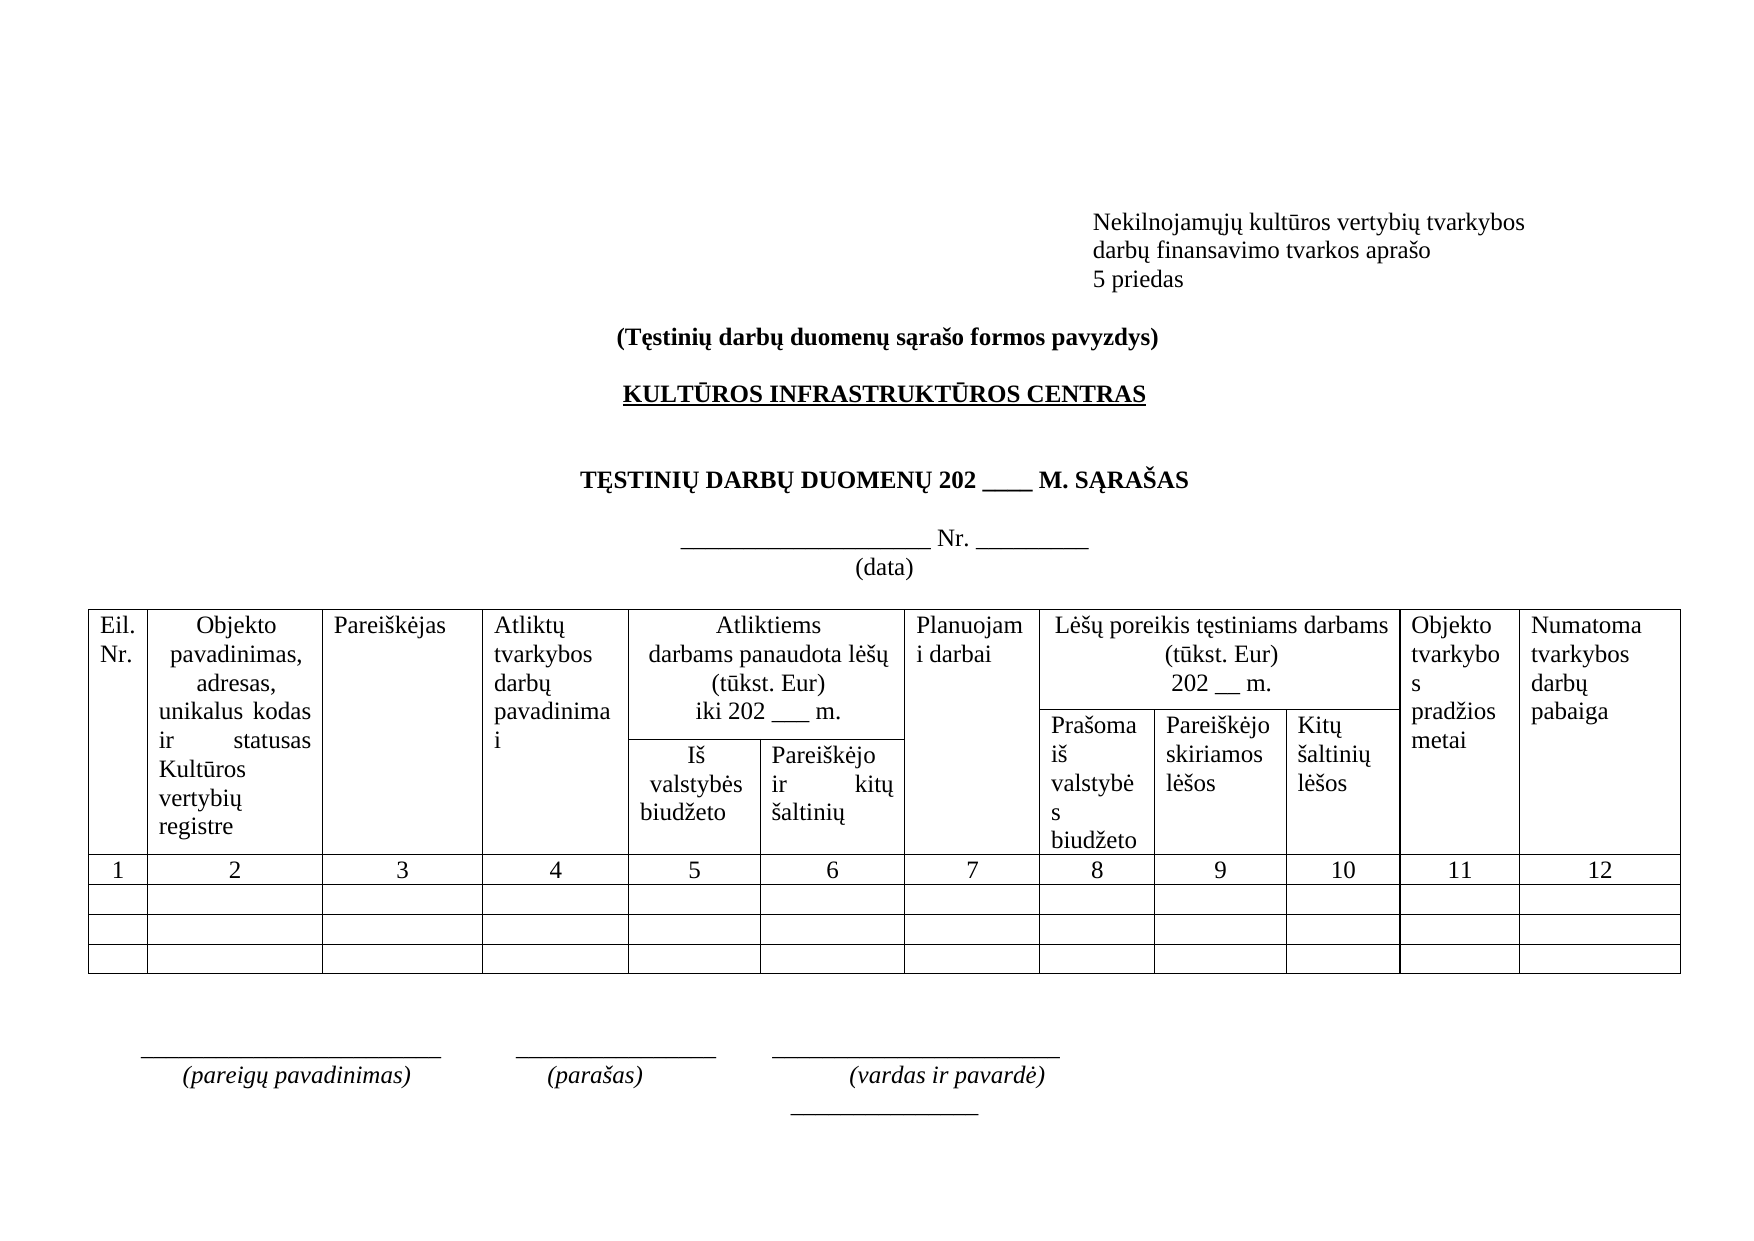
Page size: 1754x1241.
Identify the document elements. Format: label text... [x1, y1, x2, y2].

table_cell [89, 885, 147, 914]
table_cell [483, 885, 628, 914]
table_cell [1287, 945, 1399, 973]
text 5 priedas [89, 264, 1680, 293]
table_cell Pareiškėjo skiriamos lėšos [1155, 710, 1286, 854]
table_cell [761, 915, 904, 943]
table_cell 6 [761, 855, 904, 884]
table_cell Prašoma iš valstybės biudžeto [1040, 710, 1154, 854]
table_cell [89, 915, 147, 943]
table_cell [1040, 885, 1154, 914]
table_cell [483, 915, 628, 943]
table_header Objekto tvarkybos pradžios metai [1401, 610, 1519, 854]
text _______________ [89, 1089, 1680, 1118]
table_cell [1155, 915, 1286, 943]
table_cell [1401, 915, 1519, 943]
table_cell [1287, 885, 1399, 914]
table_cell 9 [1155, 855, 1286, 884]
table_cell [323, 915, 482, 943]
text ________________________ ________________ _______________________ [89, 1032, 1680, 1061]
table_cell [629, 885, 760, 914]
table_cell 3 [323, 855, 482, 884]
text Kultūros infrastruktūros centras [89, 379, 1680, 408]
table_cell [1401, 945, 1519, 973]
table_header Eil. Nr. [89, 610, 147, 854]
table_cell [1520, 885, 1680, 914]
table_cell 5 [629, 855, 760, 884]
table_cell [483, 945, 628, 973]
table_cell 8 [1040, 855, 1154, 884]
text (Tęstinių darbų duomenų sąrašo formos pavyzdys) [89, 322, 1680, 350]
table_cell 2 [148, 855, 322, 884]
table_cell [1287, 915, 1399, 943]
table_cell [148, 885, 322, 914]
table_cell 1 [89, 855, 147, 884]
table_cell [1401, 885, 1519, 914]
table_cell [905, 885, 1039, 914]
table_cell [89, 945, 147, 973]
table_cell [629, 915, 760, 943]
table_cell [761, 945, 904, 973]
table_cell Pareiškėjo ir kitų šaltinių [761, 740, 904, 854]
table_cell [1155, 885, 1286, 914]
text ____________________ Nr. _________ [89, 523, 1680, 552]
text TĘSTINIŲ DARBŲ DUOMENŲ 202 ____ M. SĄRAŠAS [89, 465, 1680, 494]
table_cell 11 [1401, 855, 1519, 884]
table_cell [1040, 915, 1154, 943]
table_cell [148, 915, 322, 943]
table_header Atliktiems darbams panaudota lėšų (tūkst. Eur) iki 202 ___ m. [629, 610, 904, 739]
table_cell [761, 885, 904, 914]
text Nekilnojamųjų kultūros vertybių tvarkybos [89, 207, 1680, 235]
table_header Pareiškėjas [323, 610, 482, 854]
table_cell [323, 885, 482, 914]
text (pareigų pavadinimas) (parašas) (vardas ir pavardė) [89, 1061, 1680, 1089]
table_cell 10 [1287, 855, 1399, 884]
table_cell [905, 915, 1039, 943]
table_header Atliktų tvarkybos darbų pavadinimai [483, 610, 628, 854]
table_cell [1040, 945, 1154, 973]
table_cell 4 [483, 855, 628, 884]
table_header Numatoma tvarkybos darbų pabaiga [1520, 610, 1680, 854]
table_cell [629, 945, 760, 973]
table_header Planuojami darbai [905, 610, 1039, 854]
text (data) [89, 552, 1680, 580]
table_cell 12 [1520, 855, 1680, 884]
table_cell [323, 945, 482, 973]
table_cell 7 [905, 855, 1039, 884]
table_cell [1520, 915, 1680, 943]
table_cell [1520, 945, 1680, 973]
table_header Lėšų poreikis tęstiniams darbams (tūkst. Eur) 202 __ m. [1040, 610, 1399, 709]
table_cell [148, 945, 322, 973]
table_cell [1155, 945, 1286, 973]
text darbų finansavimo tvarkos aprašo [89, 235, 1680, 264]
table_cell Kitų šaltinių lėšos [1287, 710, 1399, 854]
table_cell Iš valstybės biudžeto [629, 740, 760, 854]
table_cell [905, 945, 1039, 973]
table_header Objekto pavadinimas, adresas, unikalus kodas ir statusas Kultūros vertybių registre [148, 610, 322, 854]
